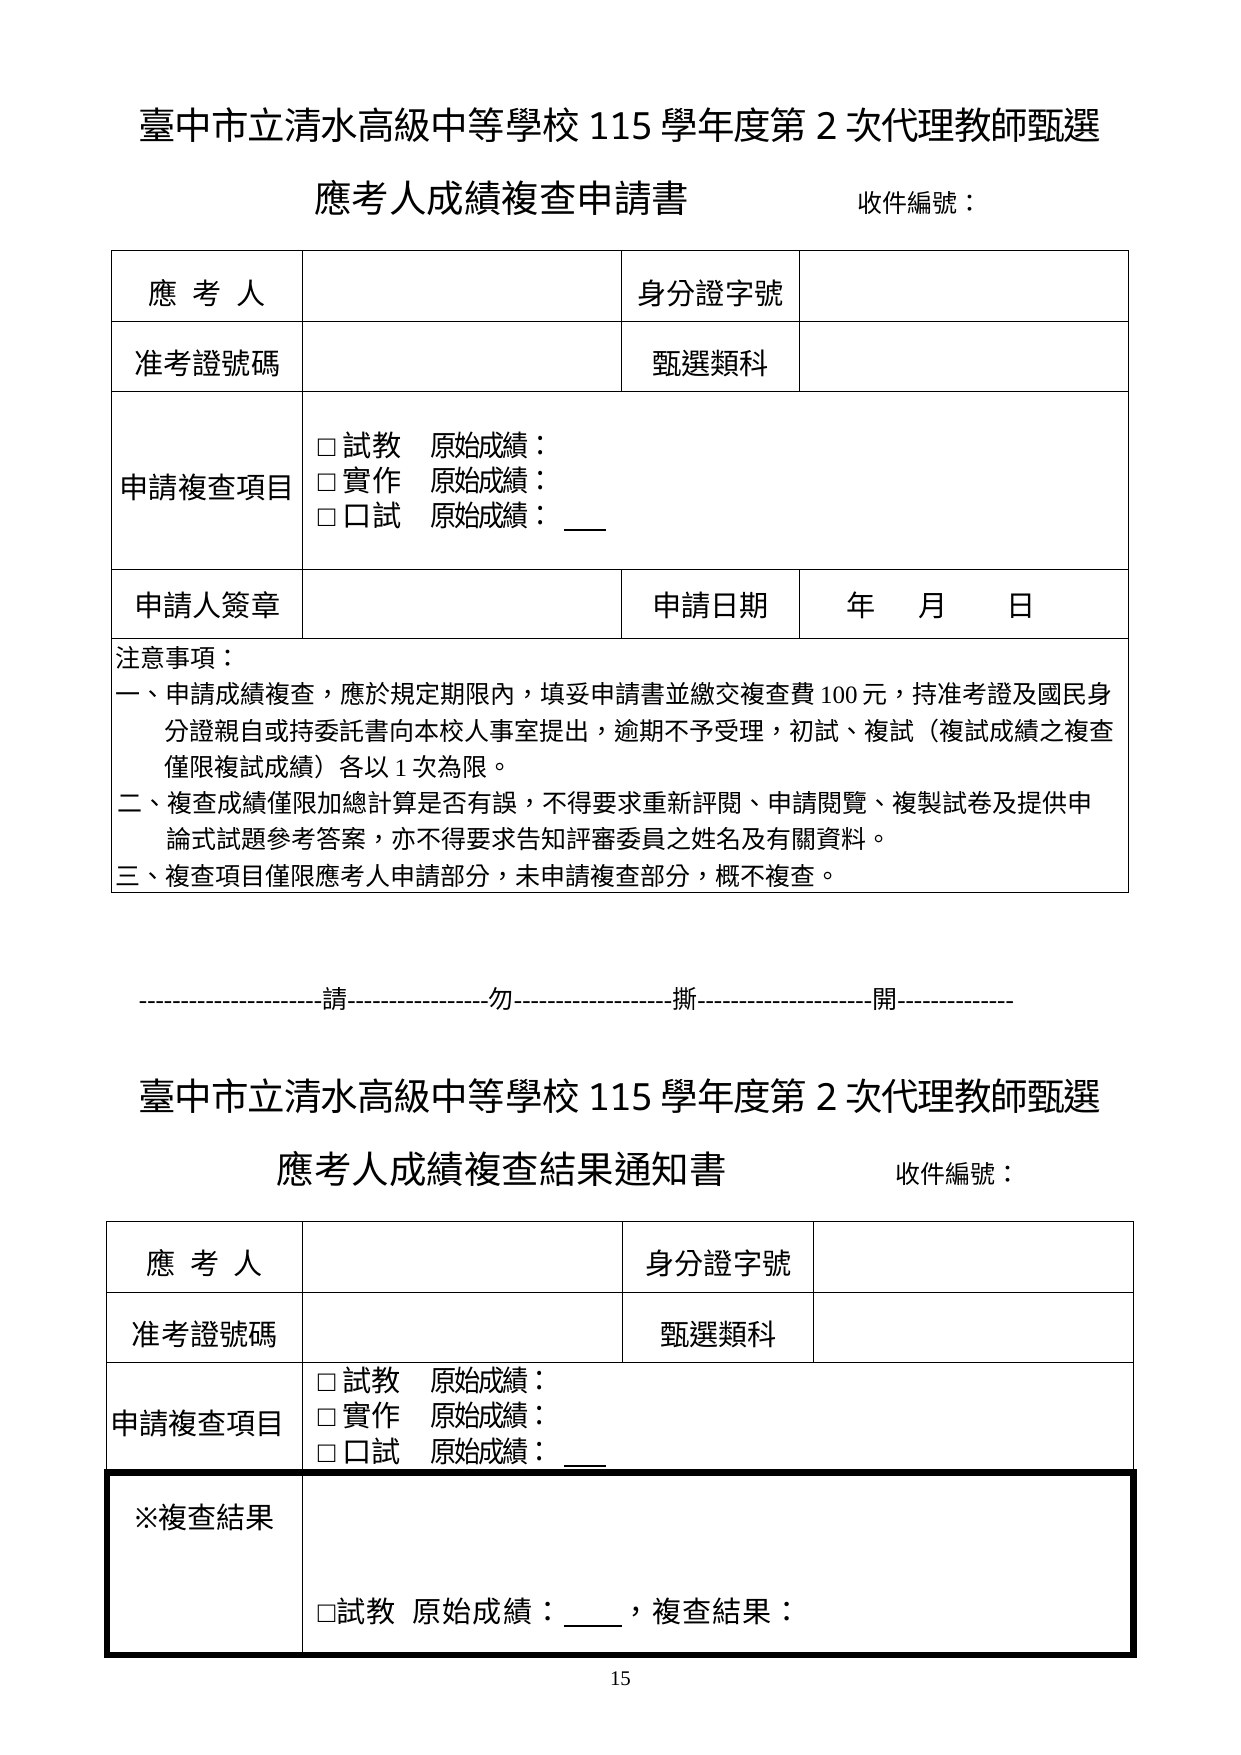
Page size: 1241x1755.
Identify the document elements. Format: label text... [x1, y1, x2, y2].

table_cell [814, 1293, 1133, 1362]
table_header 身分證字號 [622, 251, 799, 321]
table_cell □ 試教 原始成績： □ 實作 原始成績： □ 口試 原始成績： [303, 1363, 1133, 1469]
table_cell [303, 322, 621, 391]
table_cell 准考證號碼 [107, 1293, 302, 1362]
table_cell [303, 570, 621, 637]
table_cell 注意事項： 一、申請成績複查，應於規定期限內，填妥申請書並繳交複查費100元，持准考證及國民身分證親自或持委託書向本校人事室提出，逾期不予受理，初試、複試（複試成績之複查僅限複試成績）各以1次為限。 二、複查成績僅限加總計算是否有誤，不得要求重新評閱、申請閱覽、複製試卷及提供申論式試題參考答案，亦不得要求告知評審委員之姓名及有關資料。 三、複查項目僅限應考人申請部分，未申請複查部分，概不複查。 [112, 639, 1128, 892]
table_cell □試教 原始成績： ，複查結果： [303, 1476, 1130, 1652]
text 應考人成績複查結果通知書 收件編號： [89, 1140, 1152, 1194]
table_header 應 考 人 [112, 251, 302, 321]
text 應考人成績複查申請書 收件編號： [89, 169, 1152, 223]
table_cell ※複查結果 [110, 1476, 302, 1652]
table_header 應 考 人 [107, 1222, 302, 1292]
table_header [814, 1222, 1133, 1292]
table_cell 年 月 日 [800, 570, 1128, 637]
table_cell 甄選類科 [623, 1293, 813, 1362]
table_cell 申請複查項目 [112, 392, 302, 569]
table_cell [303, 1293, 622, 1362]
table_cell 申請日期 [622, 570, 799, 637]
text 臺中市立清水高級中等學校115學年度第2次代理教師甄選 [89, 1067, 1152, 1121]
table_cell [800, 322, 1128, 391]
text 臺中市立清水高級中等學校115學年度第2次代理教師甄選 [89, 96, 1152, 150]
table_cell □ 試教 原始成績： □ 實作 原始成績： □ 口試 原始成績： [303, 392, 1128, 569]
table_header [800, 251, 1128, 321]
table_cell 申請複查項目 [107, 1363, 302, 1469]
table_cell 准考證號碼 [112, 322, 302, 391]
table_header [303, 251, 621, 321]
table_header [303, 1222, 622, 1292]
table_cell 申請人簽章 [112, 570, 302, 637]
text ----------------------請-----------------勿-------------------撕---------------------開-------------- [89, 956, 1152, 1018]
table_header 身分證字號 [623, 1222, 813, 1292]
table_cell 甄選類科 [622, 322, 799, 391]
